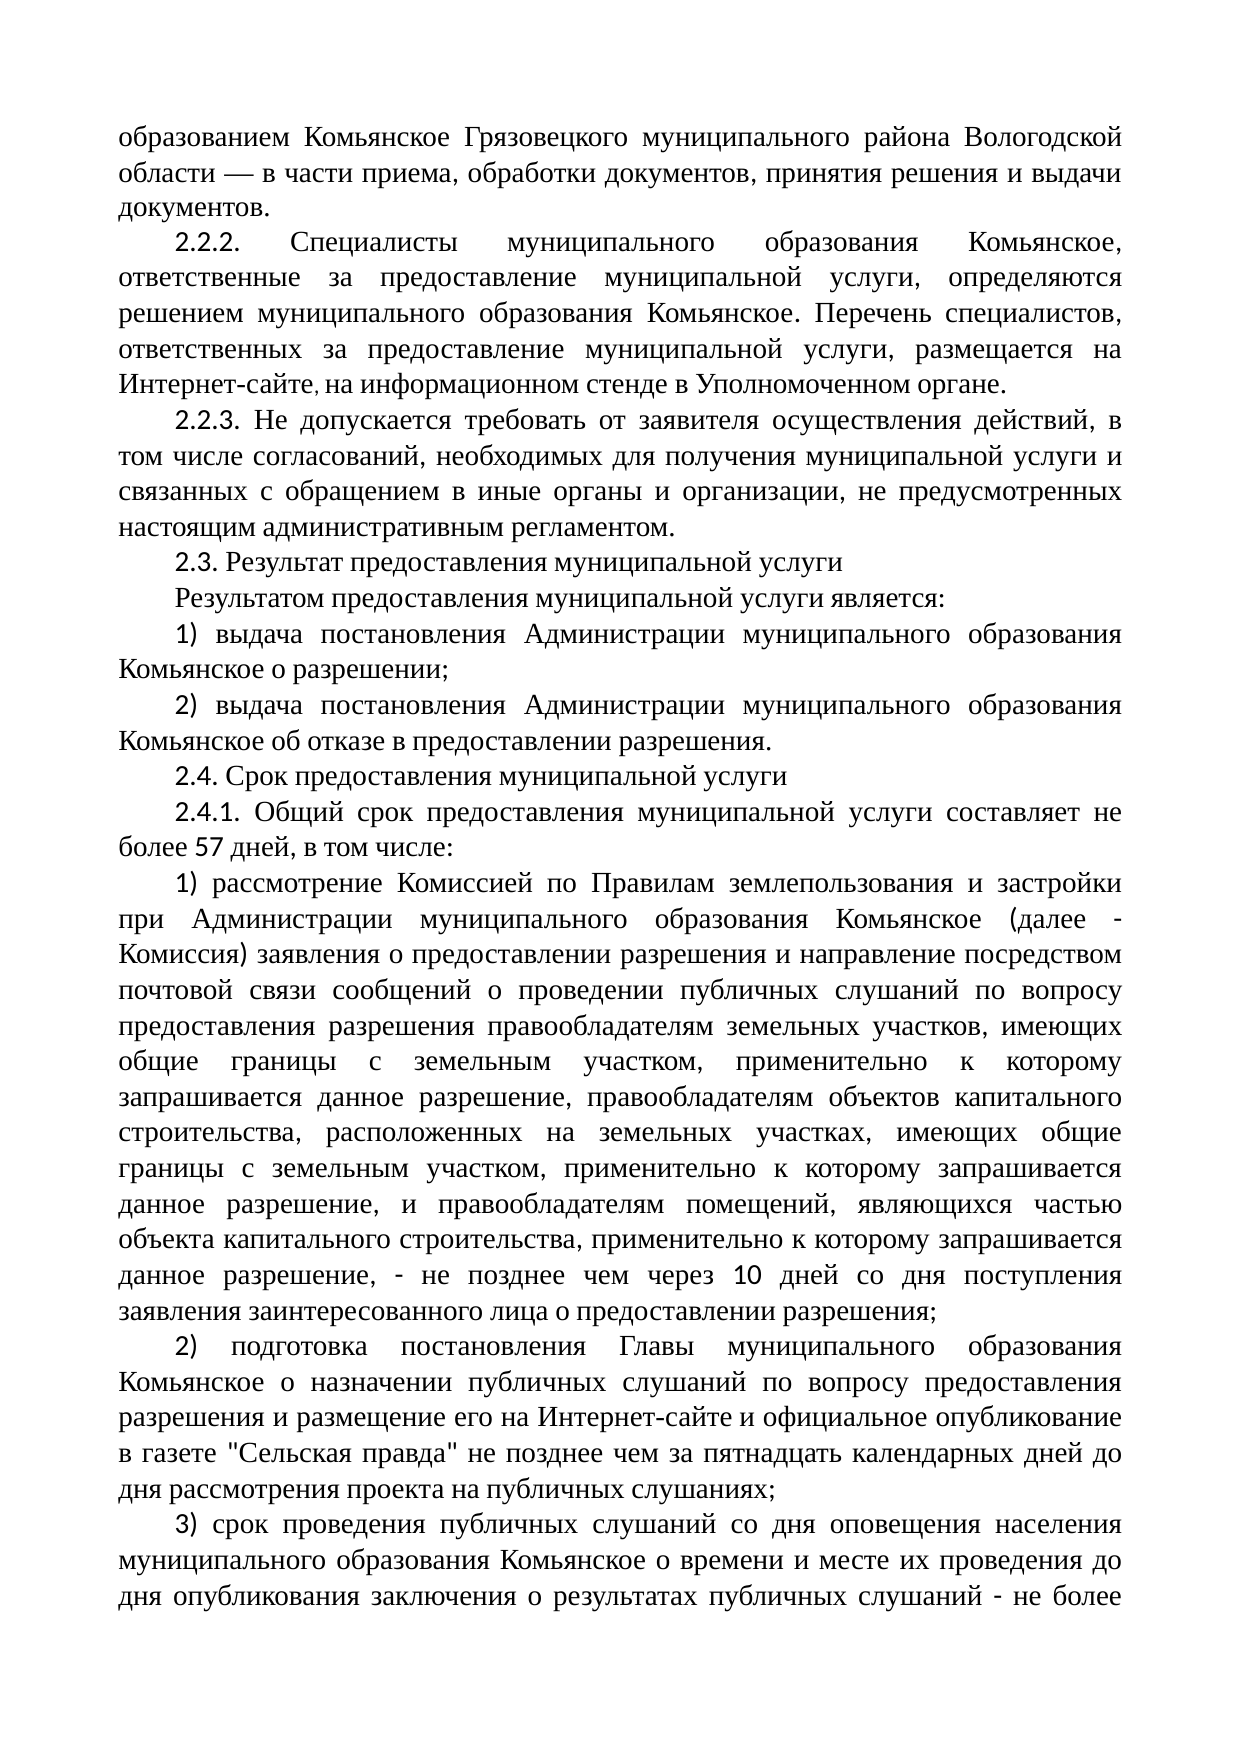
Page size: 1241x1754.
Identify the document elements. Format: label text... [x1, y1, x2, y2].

text образованием Комьянское Грязовецкого муниципального района Вологодской области — в части приема, обработки документов, принятия решения и выдачи документов. [118, 118, 1122, 223]
text 2.2.3. Не допускается требовать от заявителя осуществления действий, в том числе согласований, необходимых для получения муниципальной услуги и связанных с обращением в иные органы и организации, не предусмотренных настоящим административным регламентом. [118, 401, 1122, 543]
text 2.2.2. Специалисты муниципального образования Комьянское, ответственные за предоставление муниципальной услуги, определяются решением муниципального образования Комьянское. Перечень специалистов, ответственных за предоставление муниципальной услуги, размещается на Интернет-сайте, на информационном стенде в Уполномоченном органе. [118, 223, 1122, 401]
text 3) срок проведения публичных слушаний со дня оповещения населения муниципального образования Комьянское о времени и месте их проведения до дня опубликования заключения о результатах публичных слушаний - не более [118, 1505, 1122, 1612]
text 2) выдача постановления Администрации муниципального образования Комьянское об отказе в предоставлении разрешения. [118, 686, 1122, 757]
text 2) подготовка постановления Главы муниципального образования Комьянское о назначении публичных слушаний по вопросу предоставления разрешения и размещение его на Интернет-сайте и официальное опубликование в газете "Сельская правда" не позднее чем за пятнадцать календарных дней до дня рассмотрения проекта на публичных слушаниях; [118, 1327, 1122, 1505]
text 2.4. Срок предоставления муниципальной услуги [118, 757, 1122, 793]
text 1) выдача постановления Администрации муниципального образования Комьянское о разрешении; [118, 615, 1122, 686]
text 2.3. Результат предоставления муниципальной услуги [118, 543, 1122, 579]
text 1) рассмотрение Комиссией по Правилам землепользования и застройки при Администрации муниципального образования Комьянское (далее - Комиссия) заявления о предоставлении разрешения и направление посредством почтовой связи сообщений о проведении публичных слушаний по вопросу предоставления разрешения правообладателям земельных участков, имеющих общие границы с земельным участком, применительно к которому запрашивается данное разрешение, правообладателям объектов капитального строительства, расположенных на земельных участках, имеющих общие границы с земельным участком, применительно к которому запрашивается данное разрешение, и правообладателям помещений, являющихся частью объекта капитального строительства, применительно к которому запрашивается данное разрешение, - не позднее чем через 10 дней со дня поступления заявления заинтересованного лица о предоставлении разрешения; [118, 864, 1122, 1327]
text Результатом предоставления муниципальной услуги является: [118, 579, 1122, 615]
text 2.4.1. Общий срок предоставления муниципальной услуги составляет не более 57 дней, в том числе: [118, 793, 1122, 864]
